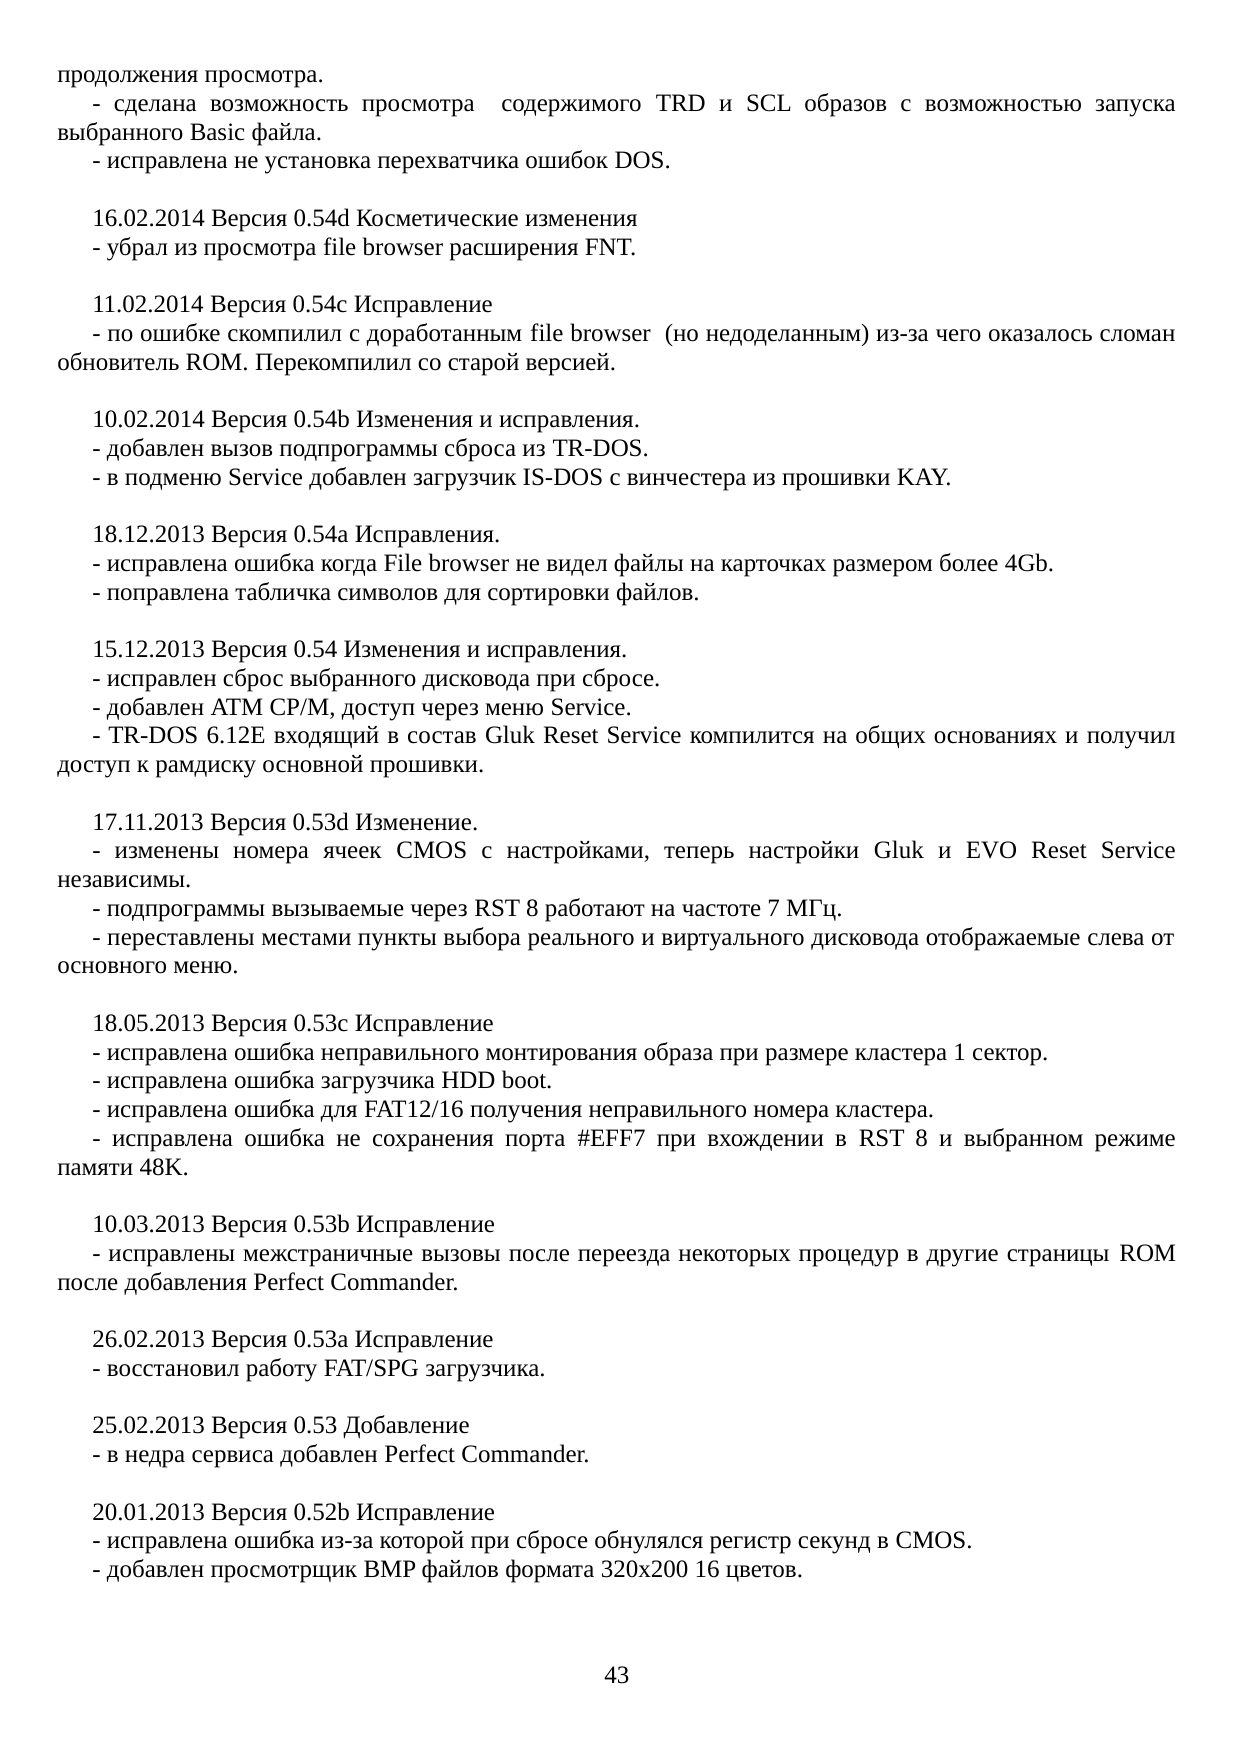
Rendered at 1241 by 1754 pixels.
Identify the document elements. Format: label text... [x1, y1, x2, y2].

text - убрал из просмотра file browser расширения FNT. [57, 232, 1176, 261]
text - по ошибке скомпилил с доработанным file browser (но недоделанным) из-за чего оказалось сломан обновитель ROM. Перекомпилил со старой версией. [57, 318, 1176, 376]
text - исправлена не установка перехватчика ошибок DOS. [57, 146, 1176, 174]
text 15.12.2013 Версия 0.54 Изменения и исправления. [57, 634, 1176, 663]
text - добавлен просмотрщик BMP файлов формата 320х200 16 цветов. [57, 1554, 1176, 1583]
text 18.12.2013 Версия 0.54a Исправления. [57, 519, 1176, 548]
text 10.03.2013 Версия 0.53b Исправление [57, 1209, 1176, 1238]
text - исправлены межстраничные вызовы после переезда некоторых процедур в другие страницы ROM после добавления Perfect Commander. [57, 1238, 1176, 1296]
text - добавлен вызов подпрограммы сброса из TR-DOS. [57, 433, 1176, 462]
text 25.02.2013 Версия 0.53 Добавление [57, 1411, 1176, 1439]
text - в подменю Service добавлен загрузчик IS-DOS с винчестера из прошивки KAY. [57, 462, 1176, 491]
text - изменены номера ячеек CMOS с настройками, теперь настройки Gluk и EVO Reset Service независимы. [57, 836, 1176, 893]
text - исправлен сброс выбранного дисковода при сбросе. [57, 663, 1176, 692]
text 11.02.2014 Версия 0.54c Исправление [57, 289, 1176, 318]
text - в недра сервиса добавлен Perfect Commander. [57, 1439, 1176, 1468]
text продолжения просмотра. [57, 59, 1176, 88]
text - восстановил работу FAT/SPG загрузчика. [57, 1353, 1176, 1382]
text - исправлена ошибка не сохранения порта #EFF7 при вхождении в RST 8 и выбранном режиме памяти 48K. [57, 1123, 1176, 1181]
text 16.02.2014 Версия 0.54d Косметические изменения [57, 203, 1176, 232]
text 26.02.2013 Версия 0.53а Исправление [57, 1324, 1176, 1353]
text - исправлена ошибка из-за которой при сбросе обнулялся регистр секунд в CMOS. [57, 1526, 1176, 1554]
text - исправлена ошибка когда File browser не видел файлы на карточках размером более 4Gb. [57, 548, 1176, 577]
text - сделана возможность просмотра содержимого TRD и SCL образов с возможностью запуска выбранного Basic файла. [57, 88, 1176, 146]
text 18.05.2013 Версия 0.53c Исправление [57, 1008, 1176, 1037]
text - поправлена табличка символов для сортировки файлов. [57, 577, 1176, 606]
text 20.01.2013 Версия 0.52b Исправление [57, 1497, 1176, 1526]
text - подпрограммы вызываемые через RST 8 работают на частоте 7 МГц. [57, 893, 1176, 922]
text - исправлена ошибка неправильного монтирования образа при размере кластера 1 сектор. [57, 1037, 1176, 1066]
text - переставлены местами пункты выбора реального и виртуального дисковода отображаемые слева от основного меню. [57, 922, 1176, 979]
text 10.02.2014 Версия 0.54b Изменения и исправления. [57, 404, 1176, 433]
text 17.11.2013 Версия 0.53d Изменение. [57, 807, 1176, 836]
text - исправлена ошибка для FAT12/16 получения неправильного номера кластера. [57, 1094, 1176, 1123]
text - добавлен ATM CP/M, доступ через меню Service. [57, 692, 1176, 721]
text - TR-DOS 6.12E входящий в состав Gluk Reset Service компилится на общих основаниях и получил доступ к рамдиску основной прошивки. [57, 721, 1176, 778]
text - исправлена ошибка загрузчика HDD boot. [57, 1066, 1176, 1094]
